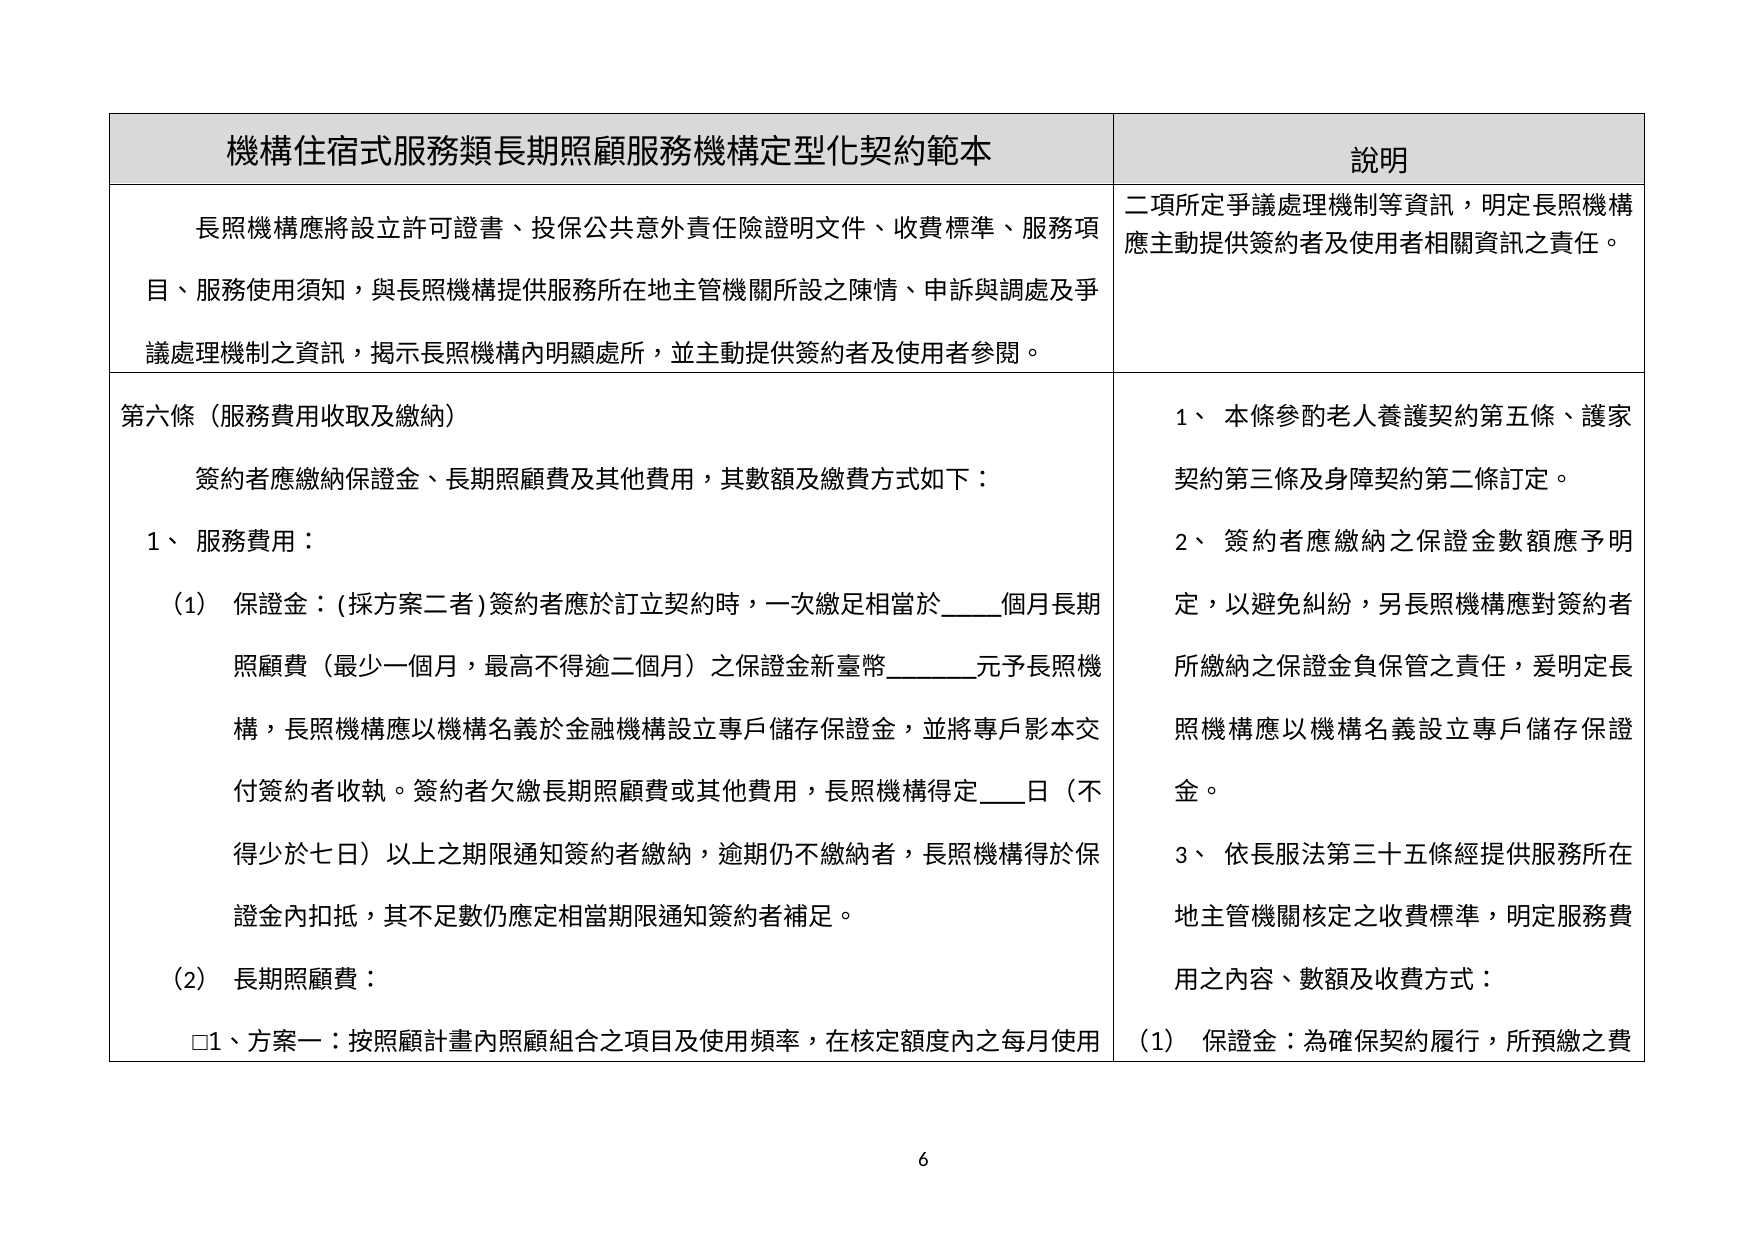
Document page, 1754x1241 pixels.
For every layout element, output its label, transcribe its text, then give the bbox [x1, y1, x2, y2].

table_header 機構住宿式服務類長期照顧服務機構定型化契約範本 [110, 114, 1113, 183]
table_cell 本條參酌老人養護契約第五條、護家契約第三條及身障契約第二條訂定。 簽約者應繳納之保證金數額應予明定，以避免糾紛，另長照機構應對簽約者所繳納之保證金負保管之責任，爰明定長照機構應以機構名義設立專戶儲存保證金。 依長服法第三十五條經提供服務所在地主管機關核定之收費標準，明定服務費用之內容、數額及收費方式： 保證金：為確保契約履行，所預繳之費用。惟長期照顧喘息服務係屬臨時性之照顧服務並按長照給付辦法附表四、照顧組合規定給付費用，爰採方案一者不應收取保證金。 長期照顧費：照顧費、膳食費、住宿費。方案一後段所稱超出核定額度之費用，範圍僅限於非為住宿式長照機構住民，使用長期照顧機構住宿式喘息服務超過附表二、家庭照顧者支持服務之喘息服務給付額度適用。 身體照顧及日常照顧費：長照機構提供生活、休閒、專業照顧服務費用，內含人事費、業務費、教材、教具。 膳食費：因應個人身體健康狀態，長照機構所提供之膳食應有所區別，並區分為一般膳食費及特殊配方兩項供勾選，如使用者健康情形特殊，一般膳食無法滿足其營養，須由機構提供特殊配方之膳食，考量其成本不同，爰分別訂定之。 住宿費：提供住宿之床位費用，內含房屋租金、設施設備、房屋修繕。 其他費用：包含第七條自行負擔費用。 [1114, 373, 1644, 1061]
table_cell 長照機構應將設立許可證書、投保公共意外責任險證明文件、收費標準、服務項目、服務使用須知，與長照機構提供服務所在地主管機關所設之陳情、申訴與調處及爭議處理機制之資訊，揭示長照機構內明顯處所，並主動提供簽約者及使用者參閱。 [110, 185, 1113, 372]
table_cell 第六條（服務費用收取及繳納） 簽約者應繳納保證金、長期照顧費及其他費用，其數額及繳費方式如下： 服務費用： 保證金：(採方案二者)簽約者應於訂立契約時，一次繳足相當於____個月長期照顧費（最少一個月，最高不得逾二個月）之保證金新臺幣______元予長照機構，長照機構應以機構名義於金融機構設立專戶儲存保證金，並將專戶影本交付簽約者收執。簽約者欠繳長期照顧費或其他費用，長照機構得定___日（不得少於七日）以上之期限通知簽約者繳納，逾期仍不繳納者，長照機構得於保證金內扣抵，其不足數仍應定相當期限通知簽約者補足。 長期照顧費： □1、方案一：按照顧計畫內照顧組合之項目及使用頻率，在核定額度內之每月使用 [110, 373, 1113, 1061]
table_header 說明 [1114, 114, 1644, 183]
table_cell 二項所定爭議處理機制等資訊，明定長照機構應主動提供簽約者及使用者相關資訊之責任。 [1114, 185, 1644, 372]
